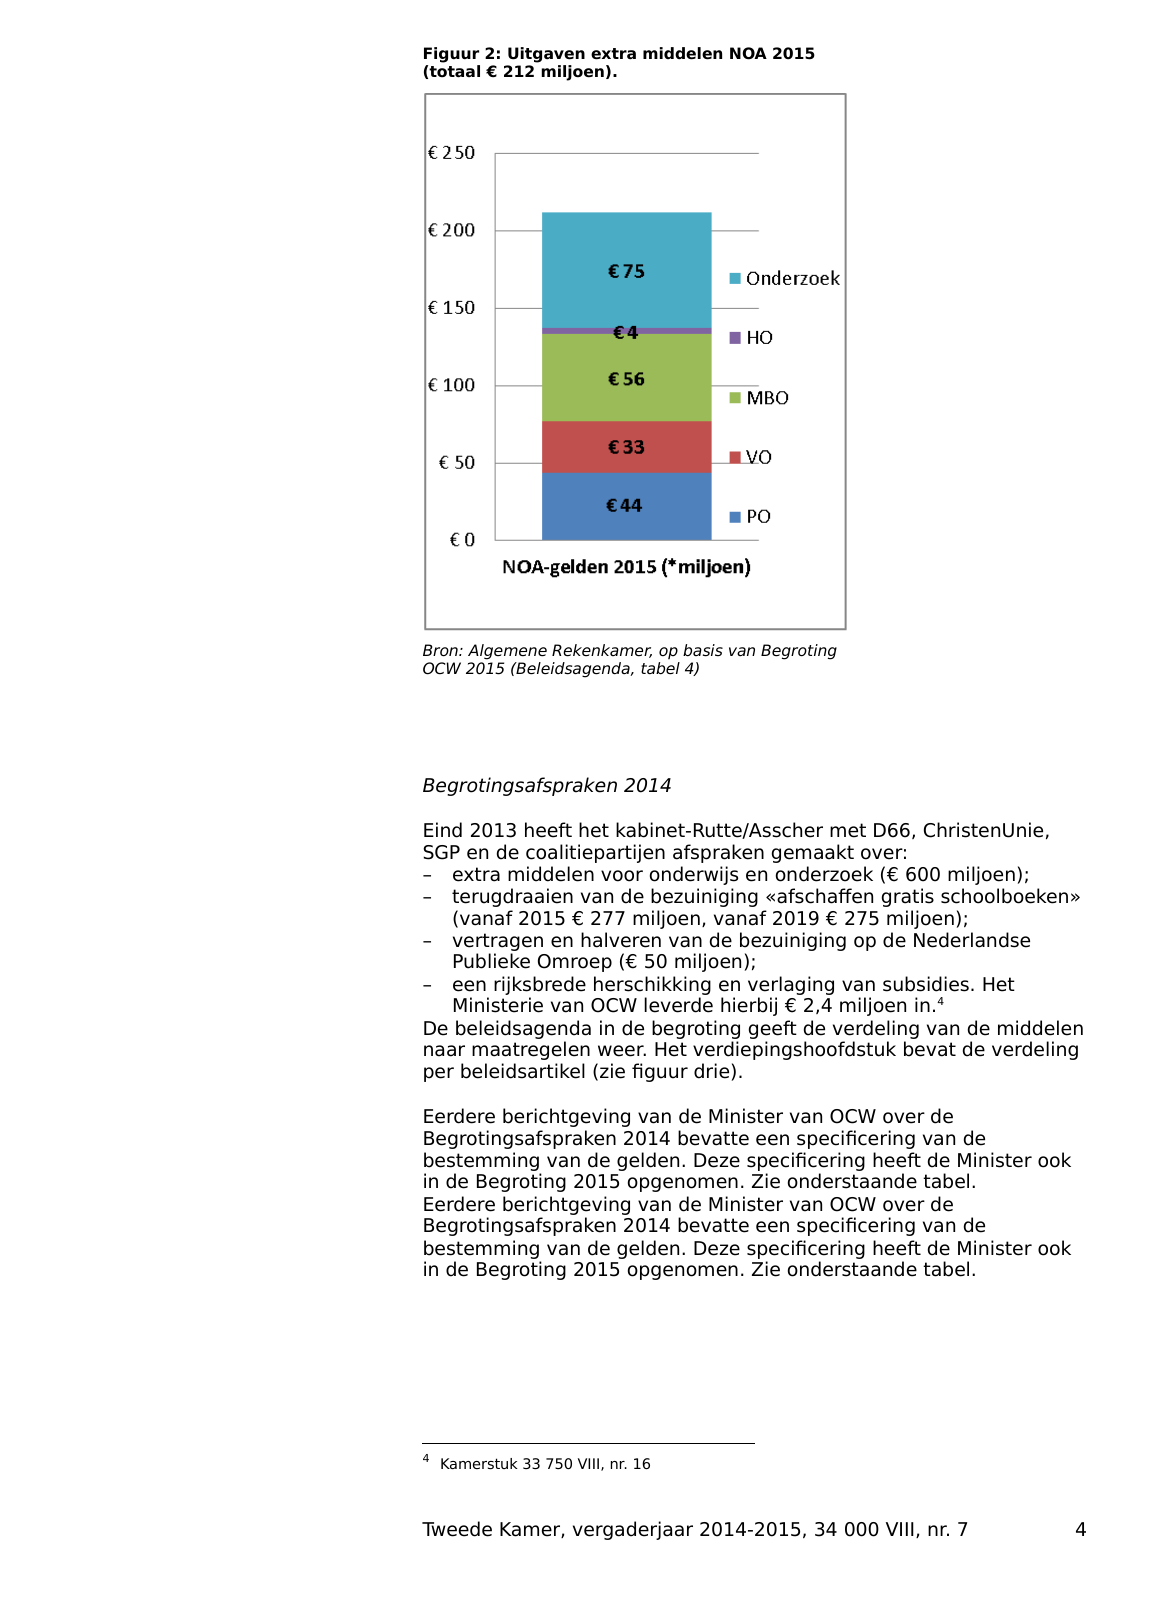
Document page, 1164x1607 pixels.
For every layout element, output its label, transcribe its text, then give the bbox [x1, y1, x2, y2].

text Kamerstuk 33 750 VIII, nr. 16 [422, 1452, 1087, 1474]
subtitle Begrotingsafspraken 2014 [422, 775, 1087, 797]
text Eind 2013 heeft het kabinet-Rutte/Asscher met D66, ChristenUnie, SGP en de coalitiepartijen afspraken gemaakt over: [422, 819, 1087, 863]
text Figuur 2: Uitgaven extra middelen NOA 2015 (totaal € 212 miljoen). [422, 45, 847, 81]
text Eerdere berichtgeving van de Minister van OCW over de Begrotingsafspraken 2014 bevatte een specificering van de bestemming van de gelden. Deze specificering heeft de Minister ook in de Begroting 2015 opgenomen. Zie onderstaande tabel. [422, 1106, 1087, 1193]
text – vertragen en halveren van de bezuiniging op de Nederlandse Publieke Omroep (€ 50 miljoen); [422, 929, 1087, 973]
text Eerdere berichtgeving van de Minister van OCW over de Begrotingsafspraken 2014 bevatte een specificering van de bestemming van de gelden. Deze specificering heeft de Minister ook in de Begroting 2015 opgenomen. Zie onderstaande tabel. [422, 1193, 1087, 1281]
text – extra middelen voor onderwijs en onderzoek (€ 600 miljoen); [422, 863, 1087, 886]
text De beleidsagenda in de begroting geeft de verdeling van de middelen naar maatregelen weer. Het verdiepingshoofdstuk bevat de verdeling per beleidsartikel (zie figuur drie). [422, 1017, 1087, 1083]
picture [422, 92, 848, 631]
text – een rijksbrede herschikking en verlaging van subsidies. Het Ministerie van OCW leverde hierbij € 2,4 miljoen in. [422, 973, 1087, 1017]
text – terugdraaien van de bezuiniging «afschaffen gratis schoolboeken» (vanaf 2015 € 277 miljoen, vanaf 2019 € 275 miljoen); [422, 886, 1087, 929]
text Bron: Algemene Rekenkamer, op basis van Begroting OCW 2015 (Beleidsagenda, tabel 4) [422, 642, 847, 678]
